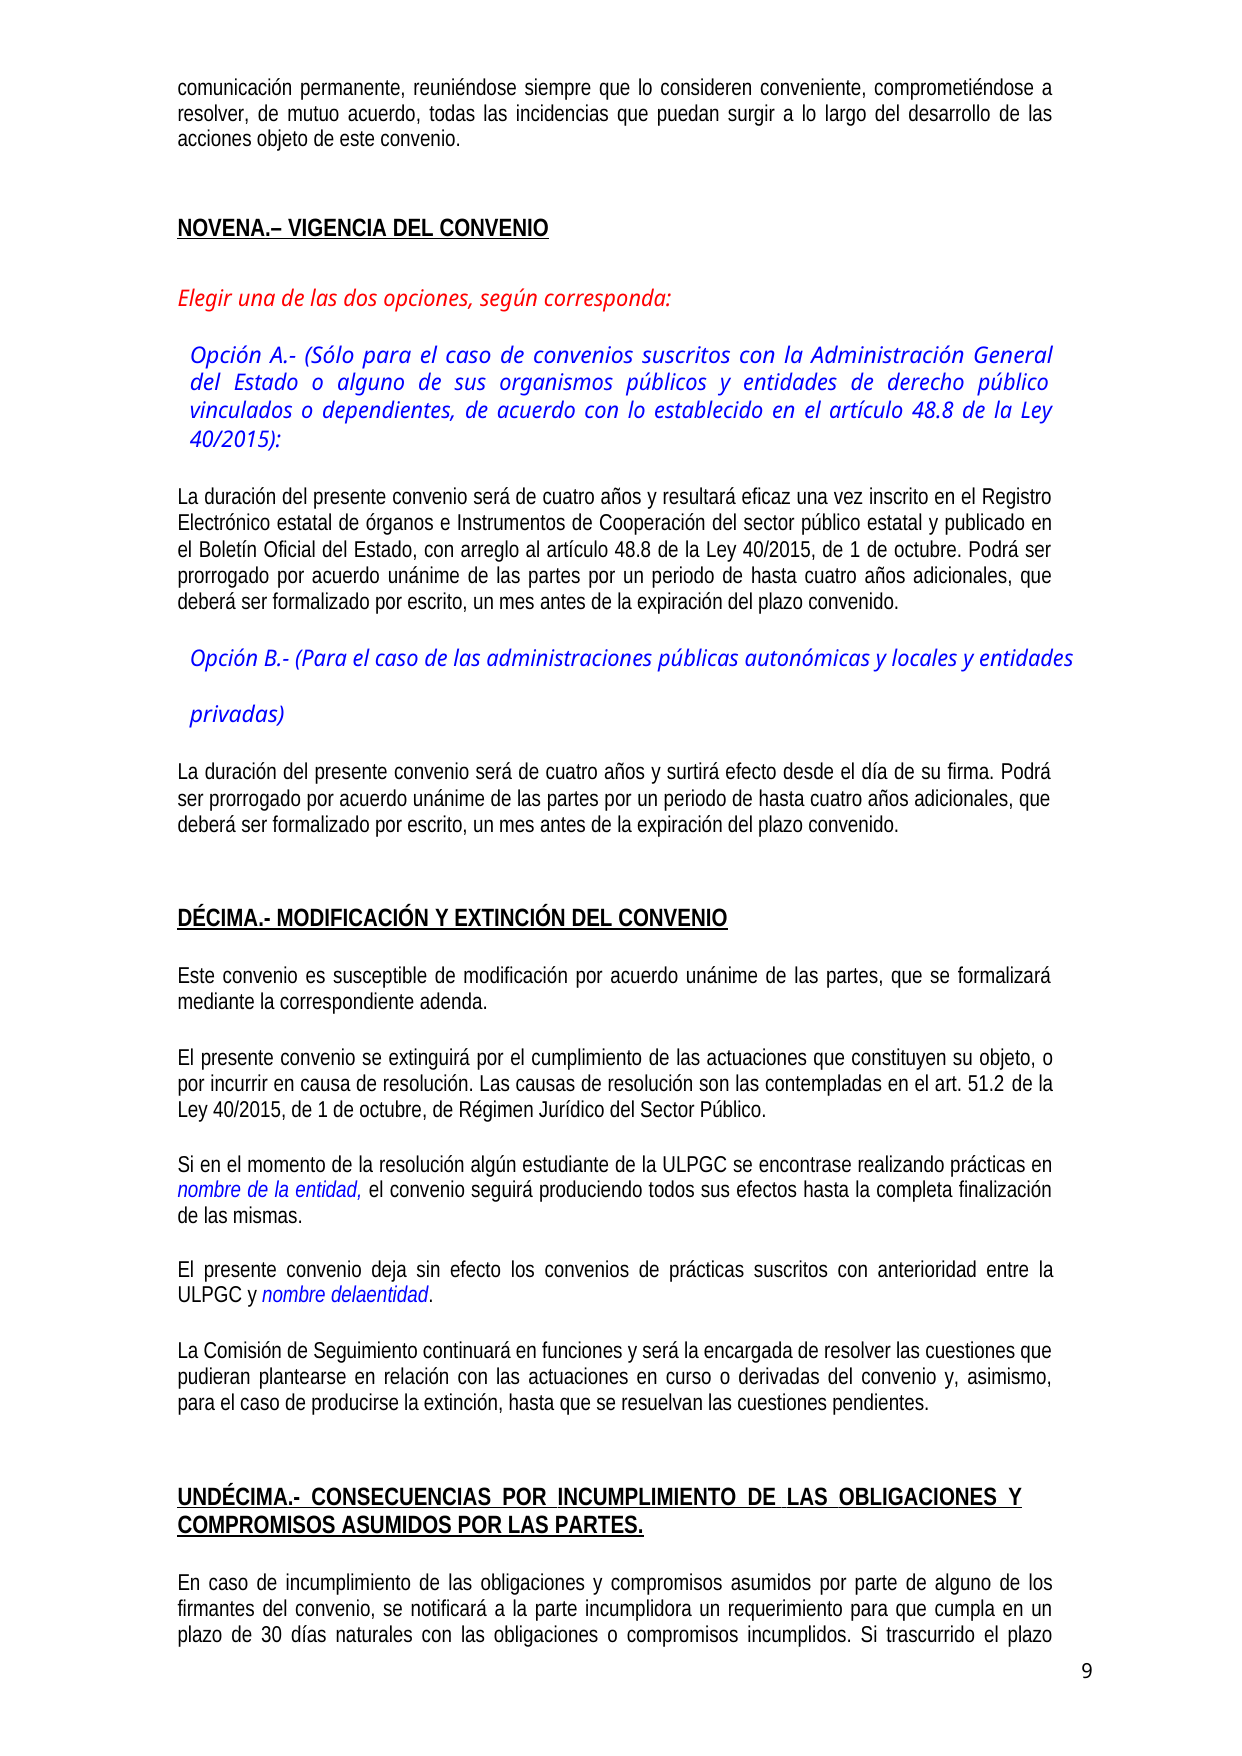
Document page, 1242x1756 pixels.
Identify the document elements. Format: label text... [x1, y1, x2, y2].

text Opción B.- (Para el caso de las administraciones públicas autonómicas y locales y entidades [189, 642, 1119, 673]
text La duración del presente convenio será de cuatro años y surtirá efecto desde el día de su firma. Podrá ser prorrogado por acuerdo unánime de las partes por un periodo de hasta cuatro años adicionales, que deberá ser formalizado por escrito, un mes antes de la expiración del plazo convenido. [177, 758, 1052, 837]
text El presente convenio deja sin efecto los convenios de prácticas suscritos con anterioridad entre la ULPGC y nombre delaentidad. [177, 1258, 1053, 1308]
subtitle DÉCIMA.- MODIFICACIÓN Y EXTINCIÓN DEL CONVENIO [177, 903, 1119, 932]
subtitle UNDÉCIMA.- CONSECUENCIAS POR INCUMPLIMIENTO DE LAS OBLIGACIONES Y COMPROMISOS ASUMIDOS POR LAS PARTES. [177, 1482, 1119, 1539]
text privadas) [189, 698, 1119, 729]
subtitle NOVENA.– VIGENCIA DEL CONVENIO [177, 213, 1119, 241]
text Si en el momento de la resolución algún estudiante de la ULPGC se encontrase realizando prácticas en nombre de la entidad, el convenio seguirá produciendo todos sus efectos hasta la completa finalización de las mismas. [177, 1153, 1053, 1228]
text El presente convenio se extinguirá por el cumplimiento de las actuaciones que constituyen su objeto, o por incurrir en causa de resolución. Las causas de resolución son las contempladas en el art. 51.2 de la Ley 40/2015, de 1 de octubre, de Régimen Jurídico del Sector Público. [177, 1044, 1053, 1123]
text Opción A.- (Sólo para el caso de convenios suscritos con la Administración General del Estado o alguno de sus organismos públicos y entidades de derecho público vinculados o dependientes, de acuerdo con lo establecido en el artículo 48.8 de la Ley 40/2015): [189, 341, 1053, 454]
text En caso de incumplimiento de las obligaciones y compromisos asumidos por parte de alguno de los firmantes del convenio, se notificará a la parte incumplidora un requerimiento para que cumpla en un plazo de 30 días naturales con las obligaciones o compromisos incumplidos. Si trascurrido el plazo [177, 1568, 1053, 1647]
text La duración del presente convenio será de cuatro años y resultará eficaz una vez inscrito en el Registro Electrónico estatal de órganos e Instrumentos de Cooperación del sector público estatal y publicado en el Boletín Oficial del Estado, con arreglo al artículo 48.8 de la Ley 40/2015, de 1 de octubre. Podrá ser prorrogado por acuerdo unánime de las partes por un periodo de hasta cuatro años adicionales, que deberá ser formalizado por escrito, un mes antes de la expiración del plazo convenido. [177, 483, 1053, 615]
text comunicación permanente, reuniéndose siempre que lo consideren conveniente, comprometiéndose a resolver, de mutuo acuerdo, todas las incidencias que puedan surgir a lo largo del desarrollo de las acciones objeto de este convenio. [177, 75, 1053, 152]
text La Comisión de Seguimiento continuará en funciones y será la encargada de resolver las cuestiones que pudieran plantearse en relación con las actuaciones en curso o derivadas del convenio y, asimismo, para el caso de producirse la extinción, hasta que se resuelvan las cuestiones pendientes. [177, 1337, 1053, 1416]
text Este convenio es susceptible de modificación por acuerdo unánime de las partes, que se formalizará mediante la correspondiente adenda. [177, 962, 1052, 1014]
text Elegir una de las dos opciones, según corresponda: [177, 282, 1119, 313]
